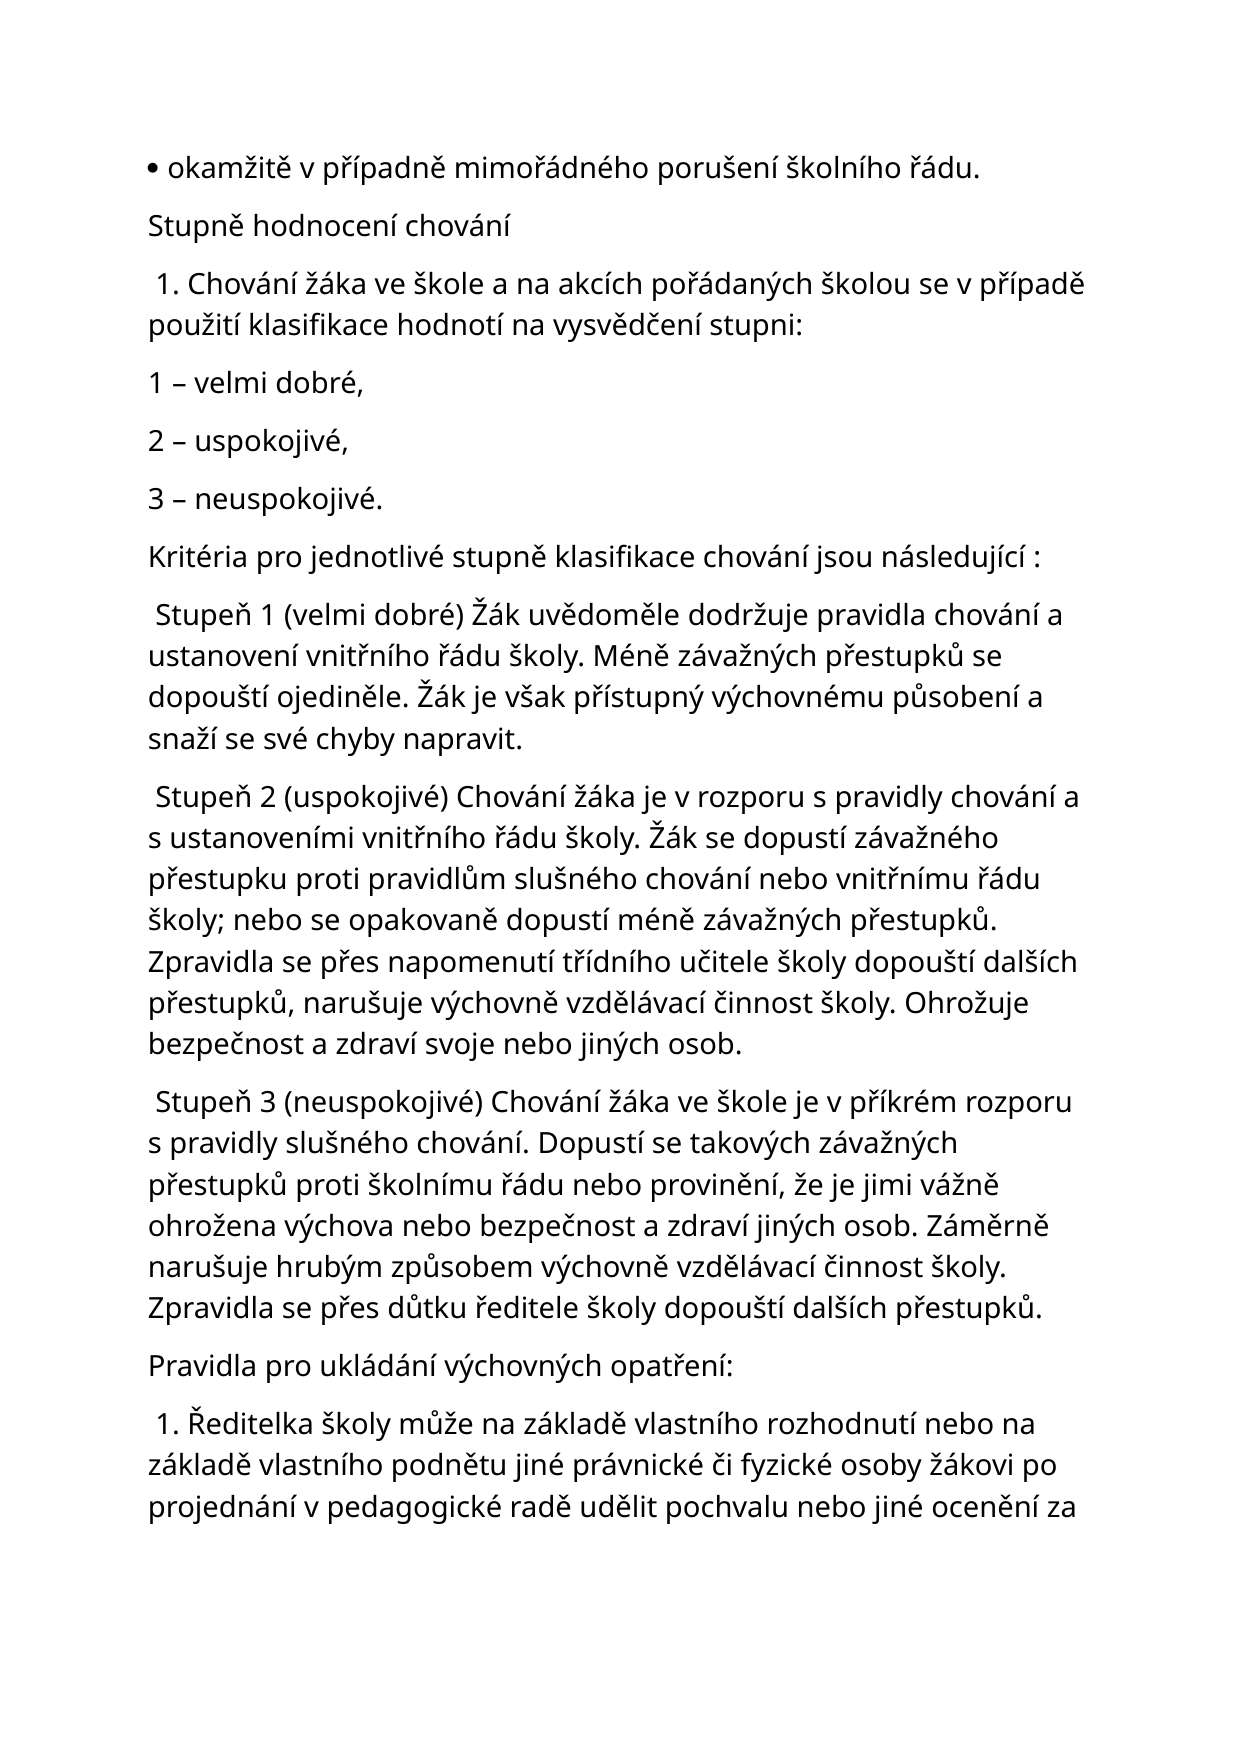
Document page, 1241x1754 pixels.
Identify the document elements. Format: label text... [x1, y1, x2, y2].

text 3 – neuspokojivé. [148, 478, 1093, 518]
text  okamžitě v případně mimořádného porušení školního řádu. [148, 148, 1093, 187]
text Pravidla pro ukládání výchovných opatření: [148, 1346, 1093, 1385]
text Kritéria pro jednotlivé stupně klasifikace chování jsou následující : [148, 536, 1093, 576]
text 1 – velmi dobré, [148, 363, 1093, 402]
text 1. Chování žáka ve škole a na akcích pořádaných školou se v případě použití klasifikace hodnotí na vysvědčení stupni: [148, 263, 1093, 344]
text Stupně hodnocení chování [148, 206, 1093, 245]
text Stupeň 3 (neuspokojivé) Chování žáka ve škole je v příkrém rozporu s pravidly slušného chování. Dopustí se takových závažných přestupků proti školnímu řádu nebo provinění, že je jimi vážně ohrožena výchova nebo bezpečnost a zdraví jiných osob. Záměrně narušuje hrubým způsobem výchovně vzdělávací činnost školy. Zpravidla se přes důtku ředitele školy dopouští dalších přestupků. [148, 1081, 1093, 1327]
text 2 – uspokojivé, [148, 421, 1093, 460]
text Stupeň 2 (uspokojivé) Chování žáka je v rozporu s pravidly chování a s ustanoveními vnitřního řádu školy. Žák se dopustí závažného přestupku proti pravidlům slušného chování nebo vnitřnímu řádu školy; nebo se opakovaně dopustí méně závažných přestupků. Zpravidla se přes napomenutí třídního učitele školy dopouští dalších přestupků, narušuje výchovně vzdělávací činnost školy. Ohrožuje bezpečnost a zdraví svoje nebo jiných osob. [148, 776, 1093, 1063]
text Stupeň 1 (velmi dobré) Žák uvědoměle dodržuje pravidla chování a ustanovení vnitřního řádu školy. Méně závažných přestupků se dopouští ojediněle. Žák je však přístupný výchovnému působení a snaží se své chyby napravit. [148, 594, 1093, 758]
text 1. Ředitelka školy může na základě vlastního rozhodnutí nebo na základě vlastního podnětu jiné právnické či fyzické osoby žákovi po projednání v pedagogické radě udělit pochvalu nebo jiné ocenění za [148, 1403, 1093, 1526]
